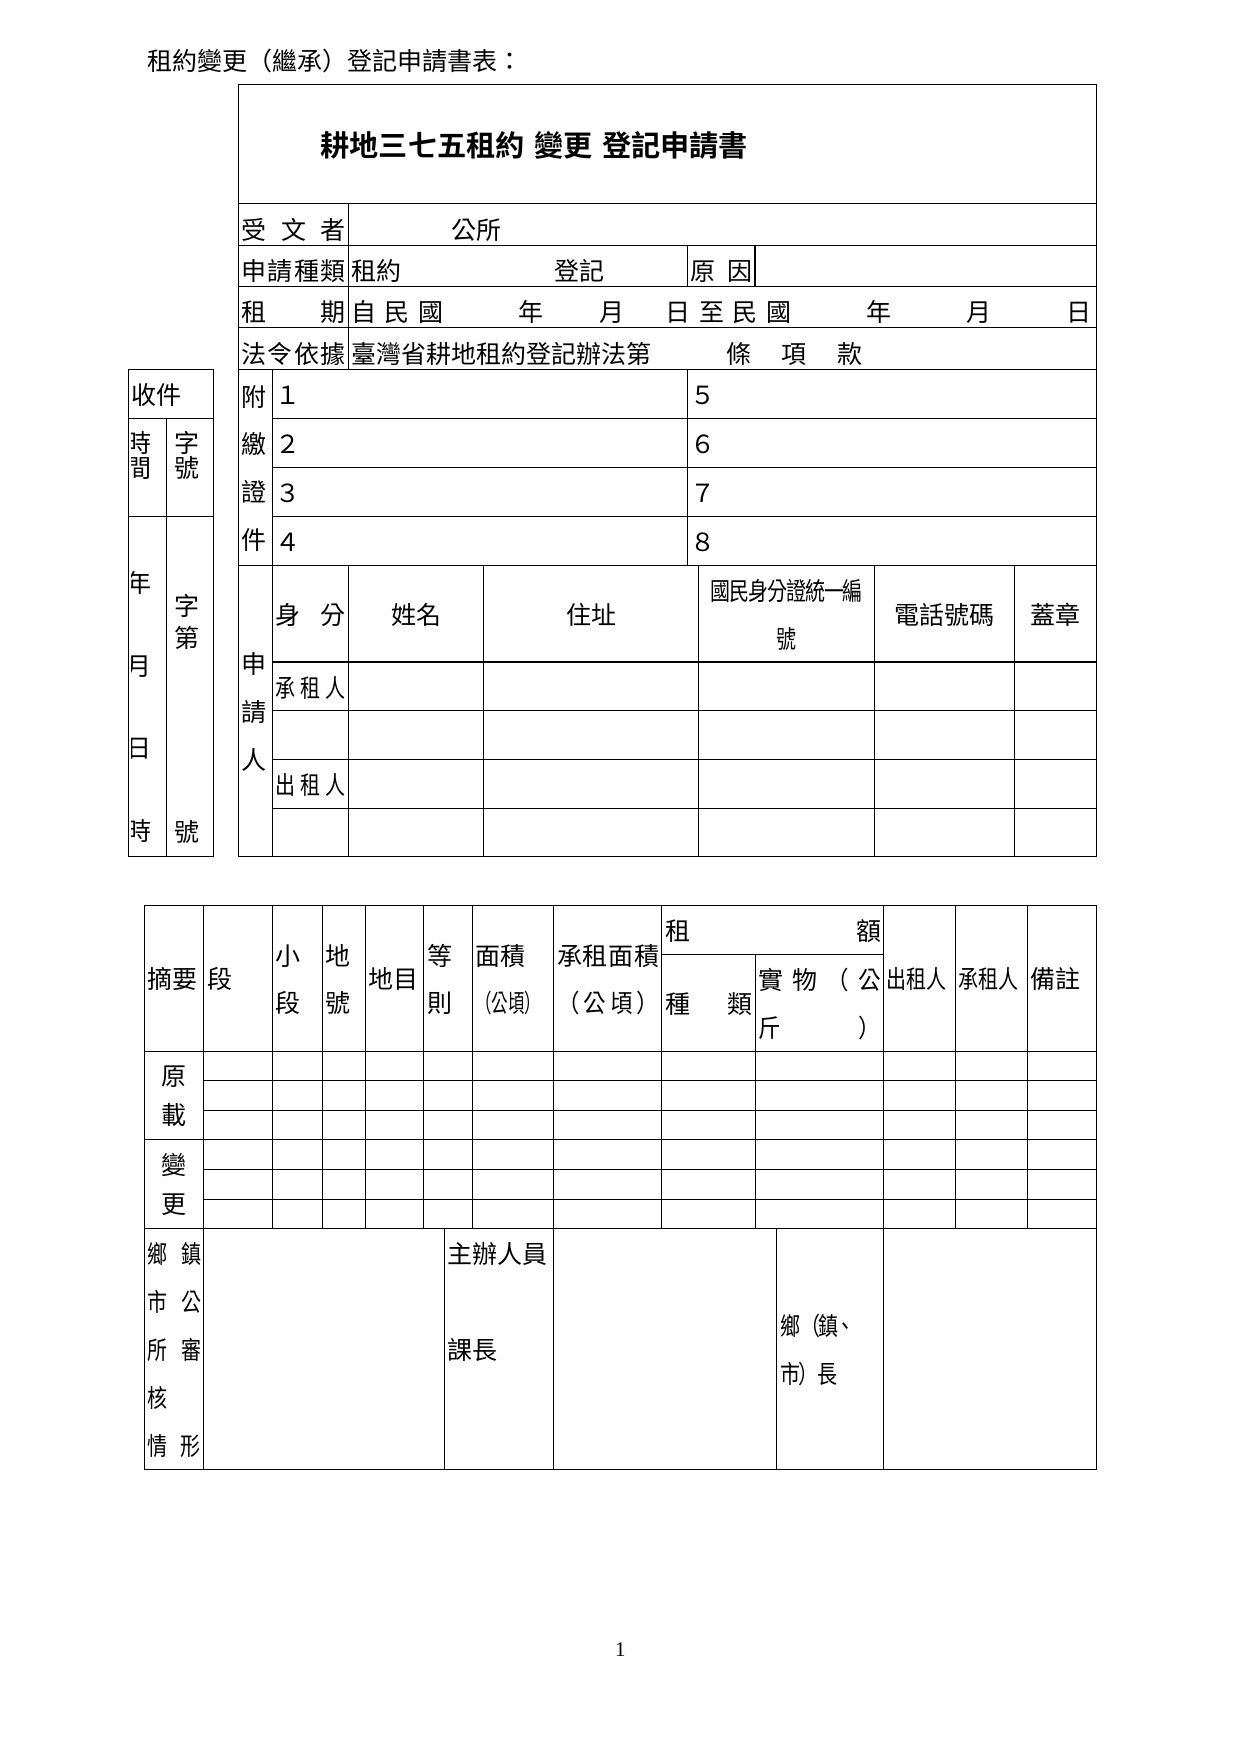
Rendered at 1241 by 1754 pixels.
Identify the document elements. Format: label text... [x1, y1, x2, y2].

table_cell [662, 1140, 755, 1169]
table_header 段 [204, 906, 272, 1051]
table_cell [473, 1200, 553, 1228]
table_cell [756, 1170, 883, 1198]
table_cell [214, 286, 238, 327]
table_header 等則 [424, 906, 472, 1051]
table_cell [214, 467, 238, 516]
table_cell [129, 327, 214, 369]
table_cell [204, 1140, 272, 1169]
table_cell [323, 1052, 365, 1080]
table_cell [214, 245, 238, 286]
table_cell [129, 203, 214, 244]
table_cell 字第 號 [167, 517, 213, 856]
table_cell [884, 1200, 955, 1228]
table_cell [424, 1170, 472, 1198]
table_cell [956, 1140, 1027, 1169]
table_cell ８ [688, 517, 1096, 564]
table_cell [366, 1111, 423, 1139]
table_cell [424, 1140, 472, 1169]
table_cell [554, 1081, 661, 1110]
table_cell [1028, 1111, 1096, 1139]
table_cell [756, 1052, 883, 1080]
table_cell [349, 663, 483, 710]
table_cell [662, 1052, 755, 1080]
table_cell 字號 [167, 419, 213, 516]
table_cell [554, 1111, 661, 1139]
table_cell [662, 1081, 755, 1110]
table_cell 租期 [239, 287, 348, 327]
table_cell [956, 1170, 1027, 1198]
table_cell [273, 809, 348, 856]
table_cell 附繳證件 [239, 370, 272, 564]
table_cell [1015, 760, 1096, 807]
table_cell [323, 1111, 365, 1139]
table_cell [204, 1081, 272, 1110]
table_cell [484, 760, 698, 807]
table_cell [214, 565, 238, 661]
table_header 地號 [323, 906, 365, 1051]
table_header 面積 （公頃） [473, 906, 553, 1051]
table_cell [366, 1140, 423, 1169]
table_cell [323, 1170, 365, 1198]
table_cell [273, 1140, 322, 1169]
table_cell 姓名 [349, 566, 483, 661]
table_cell 收件 [129, 370, 213, 418]
table_header 出租人 [884, 906, 955, 1051]
table_cell [484, 711, 698, 758]
table_cell 登記 [551, 246, 619, 286]
table_cell [204, 1052, 272, 1080]
table_cell [484, 663, 698, 710]
table_cell [756, 246, 1096, 286]
table_cell 主辦人員 課長 [445, 1229, 553, 1469]
table_cell [1015, 711, 1096, 758]
table_cell [619, 246, 687, 286]
table_cell [884, 1229, 1096, 1469]
table_cell [273, 1081, 322, 1110]
table_cell [273, 1111, 322, 1139]
table_cell [554, 1052, 661, 1080]
table_cell 自民國 年 月 日至民國 年 月 日 [349, 287, 1096, 327]
table_cell [273, 1052, 322, 1080]
table_cell [273, 1170, 322, 1198]
table_cell [473, 1170, 553, 1198]
text 租約變更（繼承）登記申請書表： [148, 36, 1092, 84]
table_cell [484, 809, 698, 856]
table_cell [699, 809, 874, 856]
table_cell [756, 1081, 883, 1110]
table_cell ４ [273, 517, 687, 564]
table_cell ７ [688, 468, 1096, 516]
table_cell 申請種類 [239, 246, 348, 286]
table_cell [884, 1052, 955, 1080]
table_cell ３ [273, 468, 687, 516]
table_cell 國民身分證統一編號 [699, 566, 874, 661]
table_cell [699, 711, 874, 758]
table_header 登記申請書 [599, 85, 1096, 203]
table_header [129, 84, 214, 203]
table_cell ２ [273, 419, 687, 467]
table_cell [699, 663, 874, 710]
table_cell 鄉（鎮、市）長 [777, 1229, 883, 1469]
table_cell 租約 [349, 246, 483, 286]
table_cell [473, 1081, 553, 1110]
table_cell ５ [688, 370, 1096, 418]
table_cell [956, 1111, 1027, 1139]
table_cell [884, 1111, 955, 1139]
table_cell [366, 1052, 423, 1080]
table_cell [1028, 1081, 1096, 1110]
table_cell [554, 1200, 661, 1228]
table_cell [884, 1170, 955, 1198]
table_cell [1028, 1140, 1096, 1169]
table_cell [214, 661, 238, 710]
table_cell [129, 286, 214, 327]
table_cell [323, 1200, 365, 1228]
table_cell [214, 808, 238, 856]
table_cell 原因 [688, 246, 754, 286]
table_cell [554, 1140, 661, 1169]
table_cell [366, 1081, 423, 1110]
table_cell [214, 203, 238, 244]
table_cell [875, 760, 1014, 807]
table_cell [204, 1170, 272, 1198]
table_header 耕地三七五租約 [239, 85, 527, 203]
table_cell 承租人 [273, 663, 348, 710]
table_cell [214, 369, 238, 418]
table_cell [323, 1081, 365, 1110]
table_cell [1028, 1200, 1096, 1228]
table_header 承租人 [956, 906, 1027, 1051]
table_cell 法令依據 [239, 328, 348, 369]
table_cell [273, 1200, 322, 1228]
table_cell [662, 1170, 755, 1198]
table_cell [273, 711, 348, 758]
table_cell [366, 1200, 423, 1228]
table_cell 蓋章 [1015, 566, 1096, 661]
table_header [214, 84, 238, 203]
table_header 地目 [366, 906, 423, 1051]
table_cell 原載 [145, 1052, 203, 1139]
table_header 小段 [273, 906, 322, 1051]
table_cell [756, 1140, 883, 1169]
table_cell [349, 809, 483, 856]
table_cell [662, 1111, 755, 1139]
table_cell 種類 [662, 955, 755, 1051]
table_cell [956, 1052, 1027, 1080]
table_cell [884, 1081, 955, 1110]
table_cell [473, 1052, 553, 1080]
table_cell [424, 1081, 472, 1110]
table_cell [349, 760, 483, 807]
table_cell 身分 [273, 566, 348, 661]
table_cell [699, 760, 874, 807]
table_cell １ [273, 370, 687, 418]
table_cell [554, 1229, 776, 1469]
table_cell [956, 1200, 1027, 1228]
table_cell [424, 1111, 472, 1139]
table_cell [756, 1200, 883, 1228]
table_cell [956, 1081, 1027, 1110]
table_cell [204, 1229, 444, 1469]
table_cell [1015, 663, 1096, 710]
table_cell 公所 [349, 204, 1096, 244]
table_cell [323, 1140, 365, 1169]
table_cell 申請人 [239, 566, 272, 856]
table_cell [424, 1200, 472, 1228]
table_cell [483, 246, 551, 286]
table_cell [473, 1140, 553, 1169]
table_header 摘要 [145, 906, 203, 1051]
table_cell [875, 809, 1014, 856]
table_cell [1028, 1170, 1096, 1198]
table_cell [214, 710, 238, 758]
table_cell [554, 1170, 661, 1198]
table_header 變更 [528, 85, 599, 203]
table_cell [366, 1170, 423, 1198]
table_cell [756, 1111, 883, 1139]
table_cell [662, 1200, 755, 1228]
table_cell [1028, 1052, 1096, 1080]
table_cell 實物（公斤） [756, 955, 883, 1051]
table_cell 年 月 日 時 [129, 517, 166, 856]
table_cell 電話號碼 [875, 566, 1014, 661]
table_cell [884, 1140, 955, 1169]
table_cell [349, 711, 483, 758]
table_cell [875, 663, 1014, 710]
table_cell [214, 327, 238, 369]
table_cell [473, 1111, 553, 1139]
table_cell 臺灣省耕地租約登記辦法第 條 項 款 [349, 328, 1096, 369]
table_cell 住址 [484, 566, 698, 661]
table_cell 時間 [129, 419, 166, 516]
table_cell [214, 516, 238, 564]
table_header 租額 [662, 906, 883, 954]
table_cell [1015, 809, 1096, 856]
table_cell [214, 759, 238, 807]
table_cell 出租人 [273, 760, 348, 807]
table_cell 鄉鎮市公所審核 情形 [145, 1229, 203, 1469]
table_cell [204, 1200, 272, 1228]
table_cell 受文者 [239, 204, 348, 244]
table_cell [204, 1111, 272, 1139]
table_header 備註 [1028, 906, 1096, 1051]
table_header 承租面積 （公頃） [554, 906, 661, 1051]
table_cell ６ [688, 419, 1096, 467]
table_cell [129, 245, 214, 286]
table_cell [424, 1052, 472, 1080]
table_cell [875, 711, 1014, 758]
table_cell [214, 418, 238, 467]
table_cell 變更 [145, 1140, 203, 1228]
